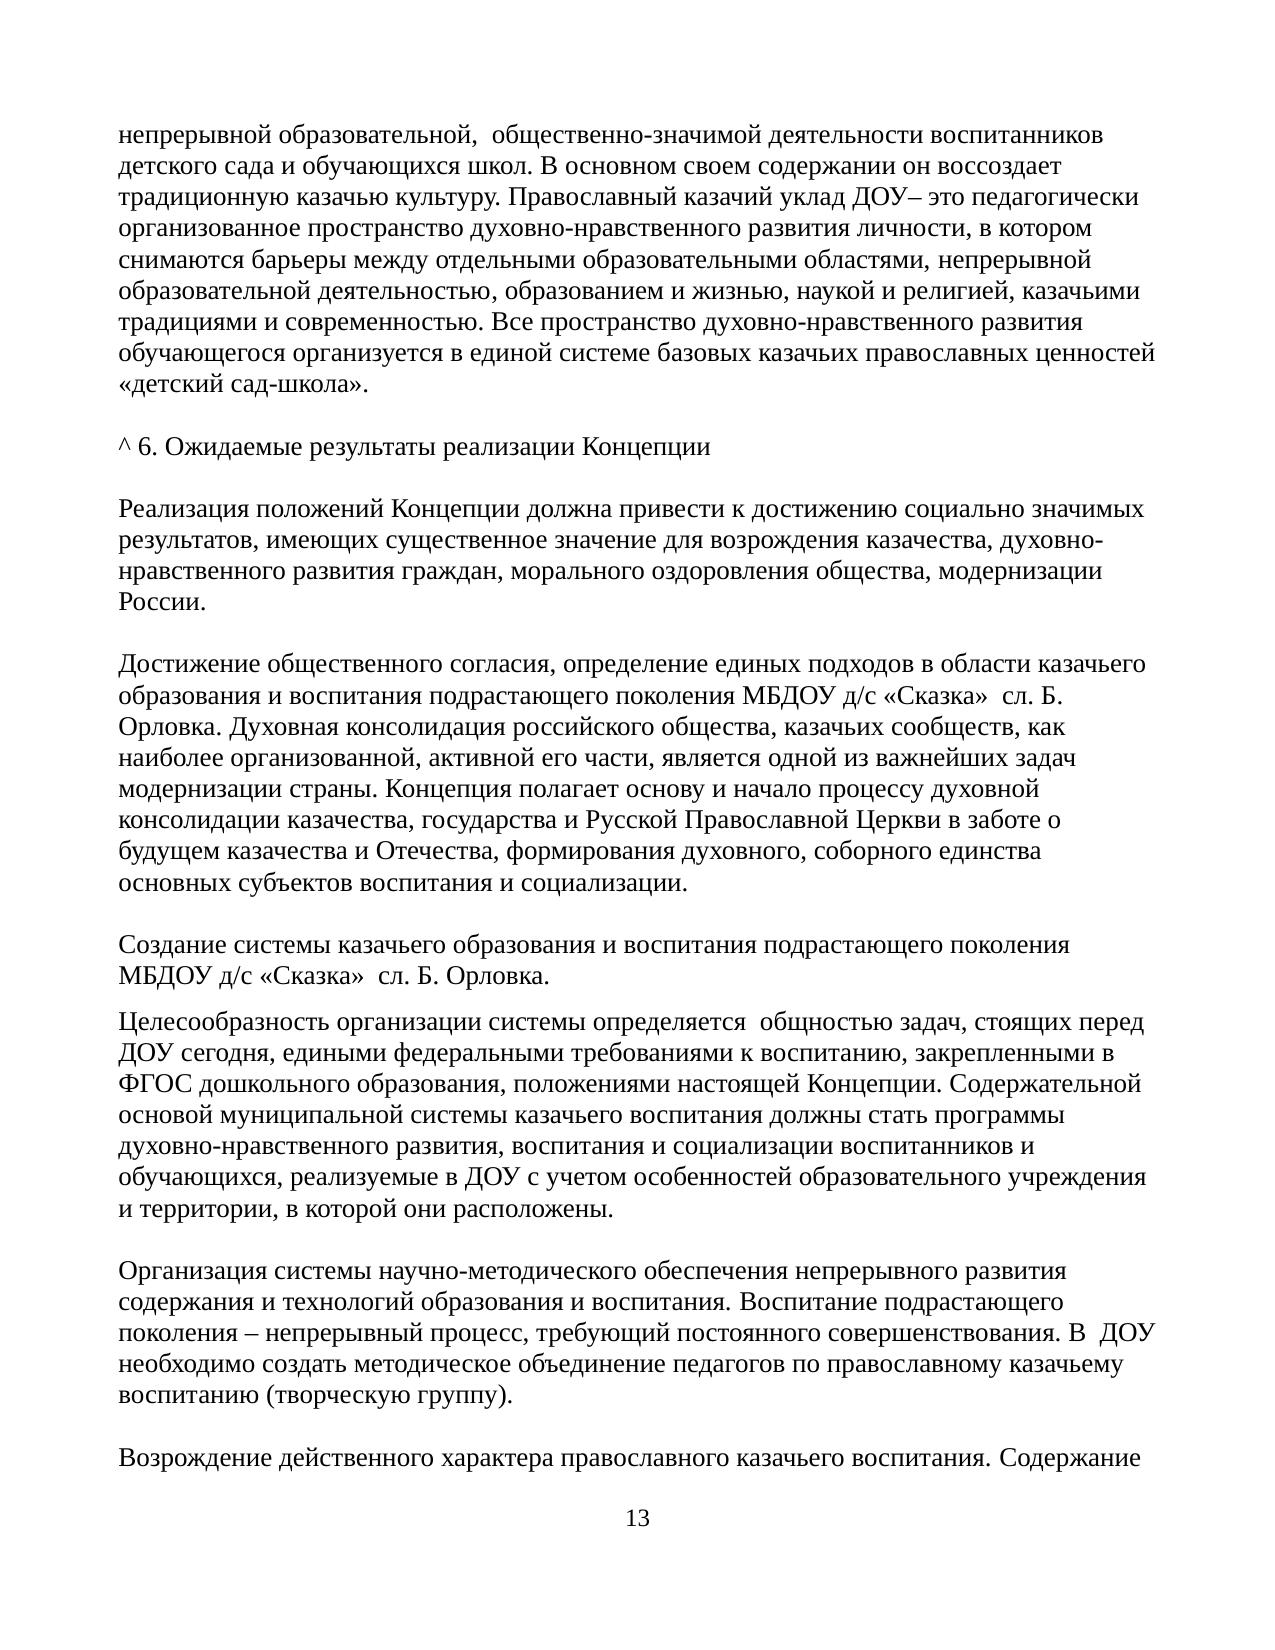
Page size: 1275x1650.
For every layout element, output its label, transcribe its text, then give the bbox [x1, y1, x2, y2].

text непрерывной образовательной, общественно-значимой деятельности воспитанников детского сада и обучающихся школ. В основном своем содержании он воссоздает традиционную казачью культуру. Православный казачий уклад ДОУ– это педагогически организованное пространство духовно-нравственного развития личности, в котором снимаются барьеры между отдельными образовательными областями, непрерывной образовательной деятельностью, образованием и жизнью, наукой и религией, казачьими традициями и современностью. Все пространство духовно-нравственного развития обучающегося организуется в единой системе базовых казачьих православных ценностей «детский сад-школа». ^ 6. Ожидаемые результаты реализации Концепции Реализация положений Концепции должна привести к достижению социально значимых результатов, имеющих существенное значение для возрождения казачества, духовно-нравственного развития граждан, морального оздоровления общества, модернизации России. Достижение общественного согласия, определение единых подходов в области казачьего образования и воспитания подрастающего поколения МБДОУ д/с «Сказка» сл. Б. Орловка. Духовная консолидация российского общества, казачьих сообществ, как наиболее организованной, активной его части, является одной из важнейших задач модернизации страны. Концепция полагает основу и начало процессу духовной консолидации казачества, государства и Русской Православной Церкви в заботе о будущем казачества и Отечества, формирования духовного, соборного единства основных субъектов воспитания и социализации. Создание системы казачьего образования и воспитания подрастающего поколения МБДОУ д/с «Сказка» сл. Б. Орловка. [118, 118, 1157, 990]
text Целесообразность организации системы определяется общностью задач, стоящих перед ДОУ сегодня, едиными федеральными требованиями к воспитанию, закрепленными в ФГОС дошкольного образования, положениями настоящей Концепции. Содержательной основой муниципальной системы казачьего воспитания должны стать программы духовно-нравственного развития, воспитания и социализации воспитанников и обучающихся, реализуемые в ДОУ с учетом особенностей образовательного учреждения и территории, в которой они расположены. Организация системы научно-методического обеспечения непрерывного развития содержания и технологий образования и воспитания. Воспитание подрастающего поколения – непрерывный процесс, требующий постоянного совершенствования. В ДОУ необходимо создать методическое объединение педагогов по православному казачьему воспитанию (творческую группу). Возрождение действенного характера православного казачьего воспитания. Содержание [118, 1005, 1157, 1472]
